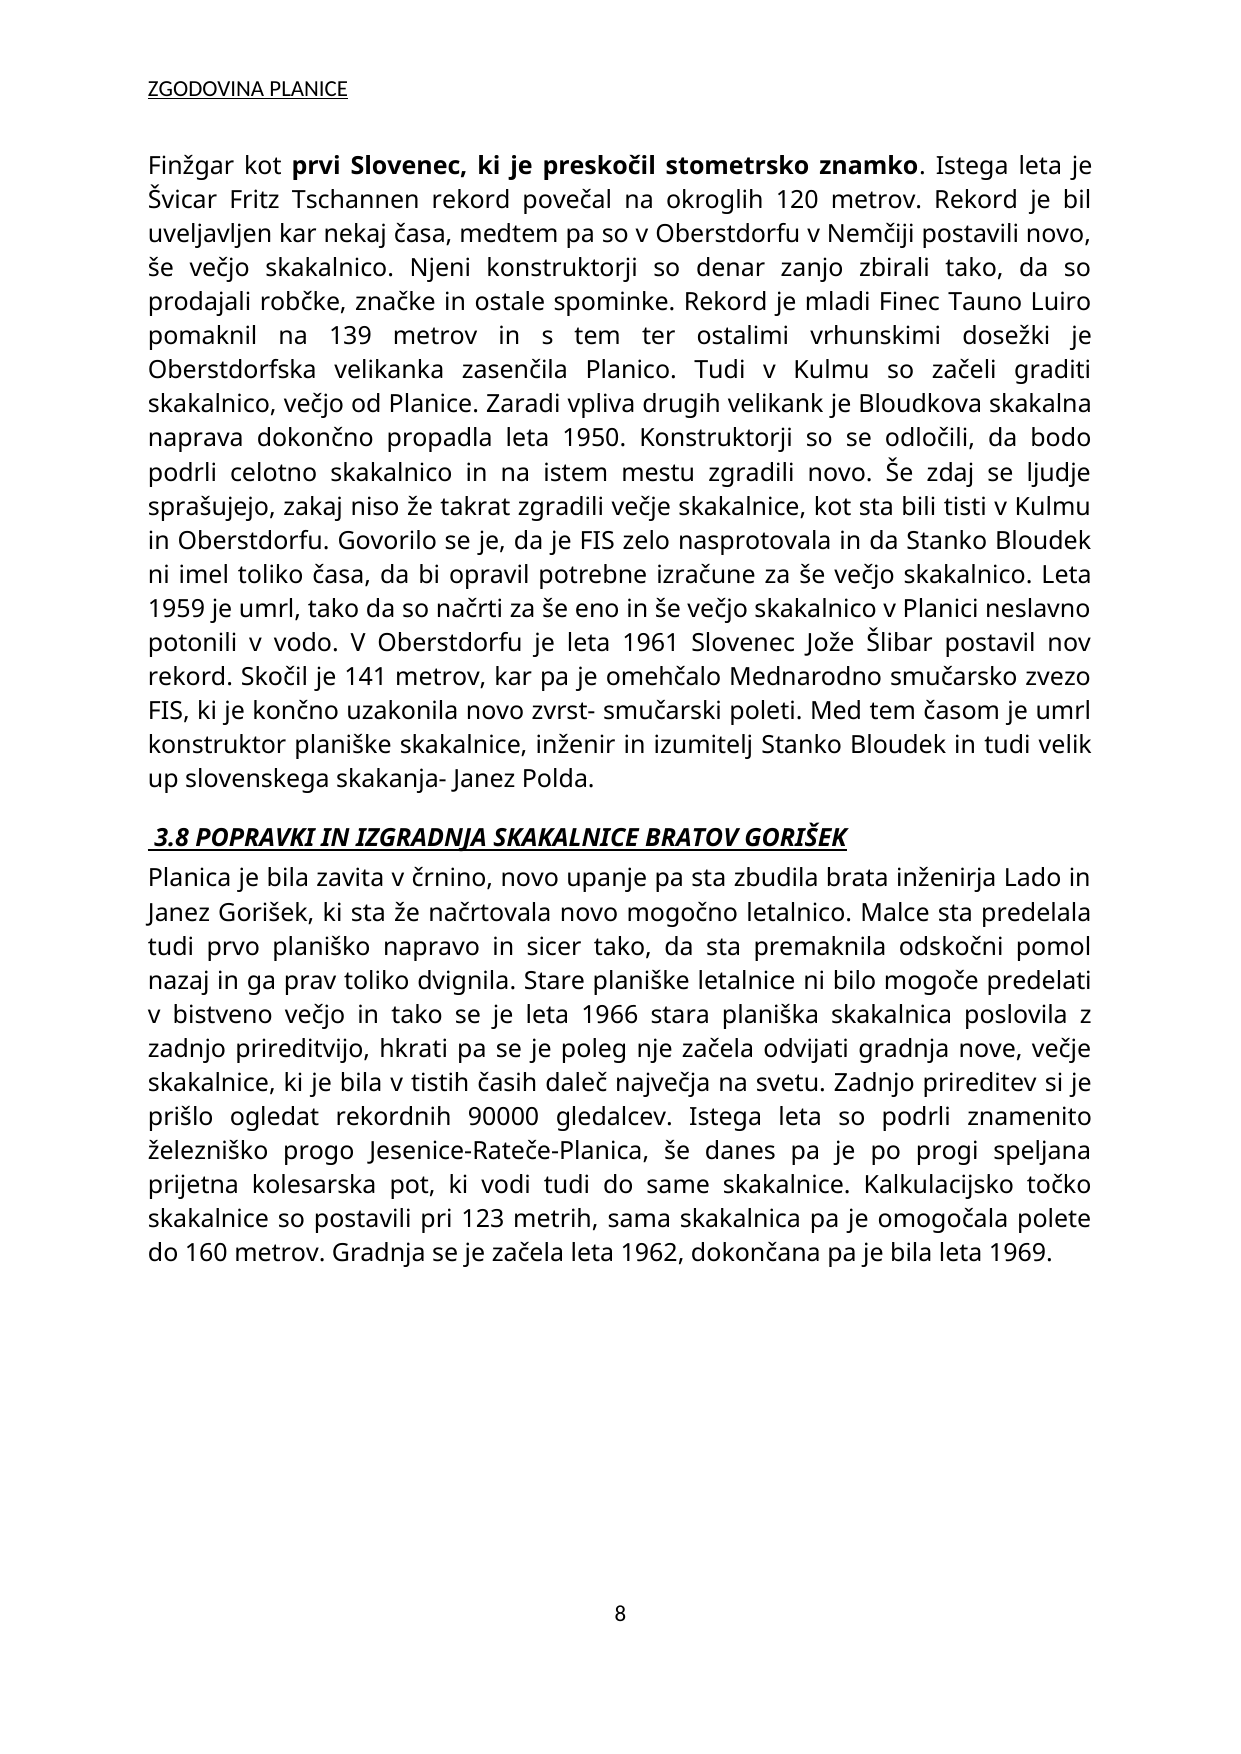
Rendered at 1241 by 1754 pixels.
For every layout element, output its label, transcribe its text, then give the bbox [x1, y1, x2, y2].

text Planica je bila zavita v črnino, novo upanje pa sta zbudila brata inženirja Lado in Janez Gorišek, ki sta že načrtovala novo mogočno letalnico. Malce sta predelala tudi prvo planiško napravo in sicer tako, da sta premaknila odskočni pomol nazaj in ga prav toliko dvignila. Stare planiške letalnice ni bilo mogoče predelati v bistveno večjo in tako se je leta 1966 stara planiška skakalnica poslovila z zadnjo prireditvijo, hkrati pa se je poleg nje začela odvijati gradnja nove, večje skakalnice, ki je bila v tistih časih daleč največja na svetu. Zadnjo prireditev si je prišlo ogledat rekordnih 90000 gledalcev. Istega leta so podrli znamenito železniško progo Jesenice-Rateče-Planica, še danes pa je po progi speljana prijetna kolesarska pot, ki vodi tudi do same skakalnice. Kalkulacijsko točko skakalnice so postavili pri 123 metrih, sama skakalnica pa je omogočala polete do 160 metrov. Gradnja se je začela leta 1962, dokončana pa je bila leta 1969. [148, 860, 1093, 1269]
subtitle 3.8 POPRAVKI IN IZGRADNJA SKAKALNICE BRATOV GORIŠEK [148, 820, 1093, 854]
text Finžgar kot prvi Slovenec, ki je preskočil stometrsko znamko. Istega leta je Švicar Fritz Tschannen rekord povečal na okroglih 120 metrov. Rekord je bil uveljavljen kar nekaj časa, medtem pa so v Oberstdorfu v Nemčiji postavili novo, še večjo skakalnico. Njeni konstruktorji so denar zanjo zbirali tako, da so prodajali robčke, značke in ostale spominke. Rekord je mladi Finec Tauno Luiro pomaknil na 139 metrov in s tem ter ostalimi vrhunskimi dosežki je Oberstdorfska velikanka zasenčila Planico. Tudi v Kulmu so začeli graditi skakalnico, večjo od Planice. Zaradi vpliva drugih velikank je Bloudkova skakalna naprava dokončno propadla leta 1950. Konstruktorji so se odločili, da bodo podrli celotno skakalnico in na istem mestu zgradili novo. Še zdaj se ljudje sprašujejo, zakaj niso že takrat zgradili večje skakalnice, kot sta bili tisti v Kulmu in Oberstdorfu. Govorilo se je, da je FIS zelo nasprotovala in da Stanko Bloudek ni imel toliko časa, da bi opravil potrebne izračune za še večjo skakalnico. Leta 1959 je umrl, tako da so načrti za še eno in še večjo skakalnico v Planici neslavno potonili v vodo. V Oberstdorfu je leta 1961 Slovenec Jože Šlibar postavil nov rekord. Skočil je 141 metrov, kar pa je omehčalo Mednarodno smučarsko zvezo FIS, ki je končno uzakonila novo zvrst- smučarski poleti. Med tem časom je umrl konstruktor planiške skakalnice, inženir in izumitelj Stanko Bloudek in tudi velik up slovenskega skakanja- Janez Polda. [148, 148, 1093, 795]
